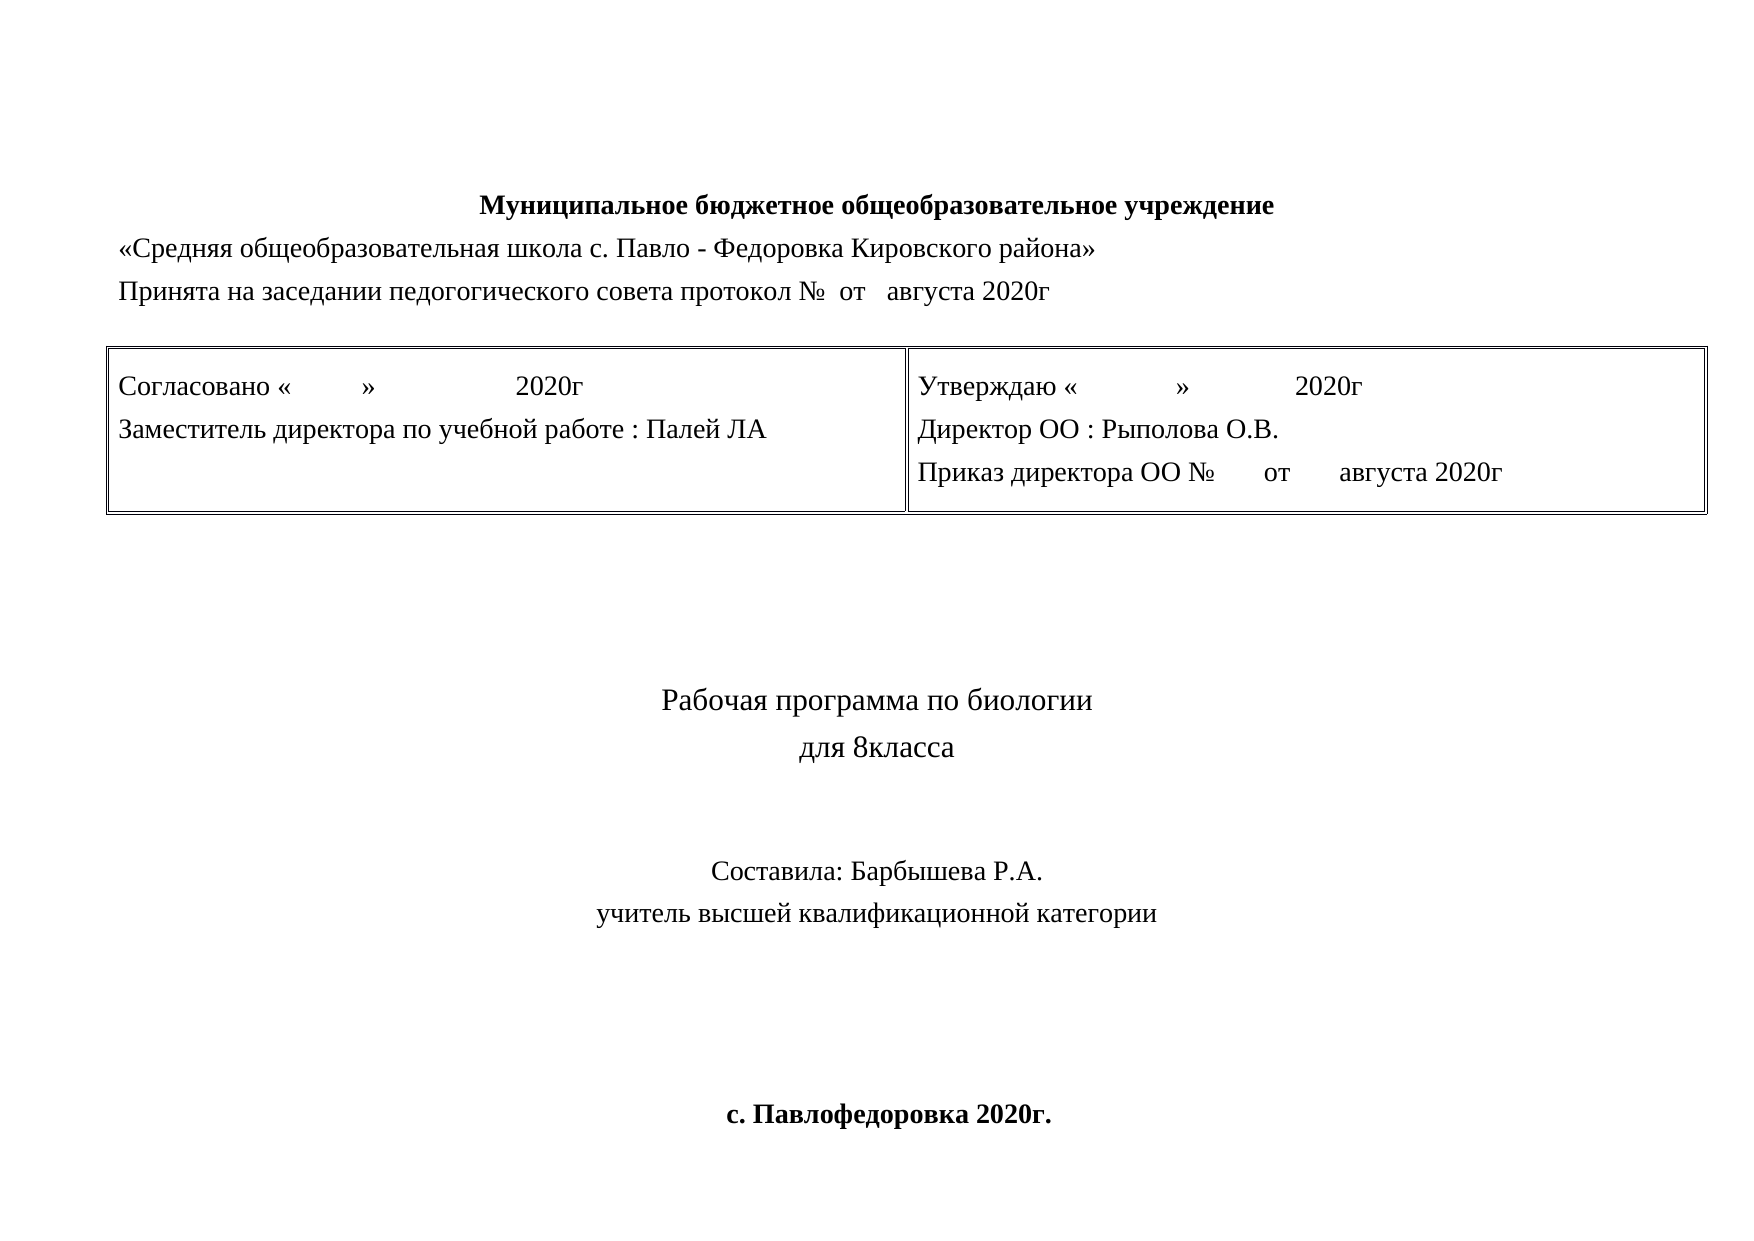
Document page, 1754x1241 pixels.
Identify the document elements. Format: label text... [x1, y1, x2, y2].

text с. Павлофедоровка 2020г. [118, 1097, 1636, 1129]
text «Средняя общеобразовательная школа с. Павло - Федоровка Кировского района» [118, 231, 1636, 263]
text Муниципальное бюджетное общеобразовательное учреждение [118, 188, 1636, 220]
table_header Согласовано « » 2020г Заместитель директора по учебной работе : Палей ЛА [109, 349, 905, 511]
text Составила: Барбышева Р.А. [118, 853, 1636, 886]
text для 8класса [118, 728, 1636, 764]
text учитель высшей квалификационной категории [118, 897, 1636, 929]
text Рабочая программа по биологии [118, 682, 1636, 718]
table_header Утверждаю « » 2020г Директор ОО : Рыполова О.В. Приказ директора ОО № от августа 2020г [909, 349, 1704, 511]
text Принята на заседании педогогического совета протокол № от августа 2020г [118, 274, 1636, 306]
